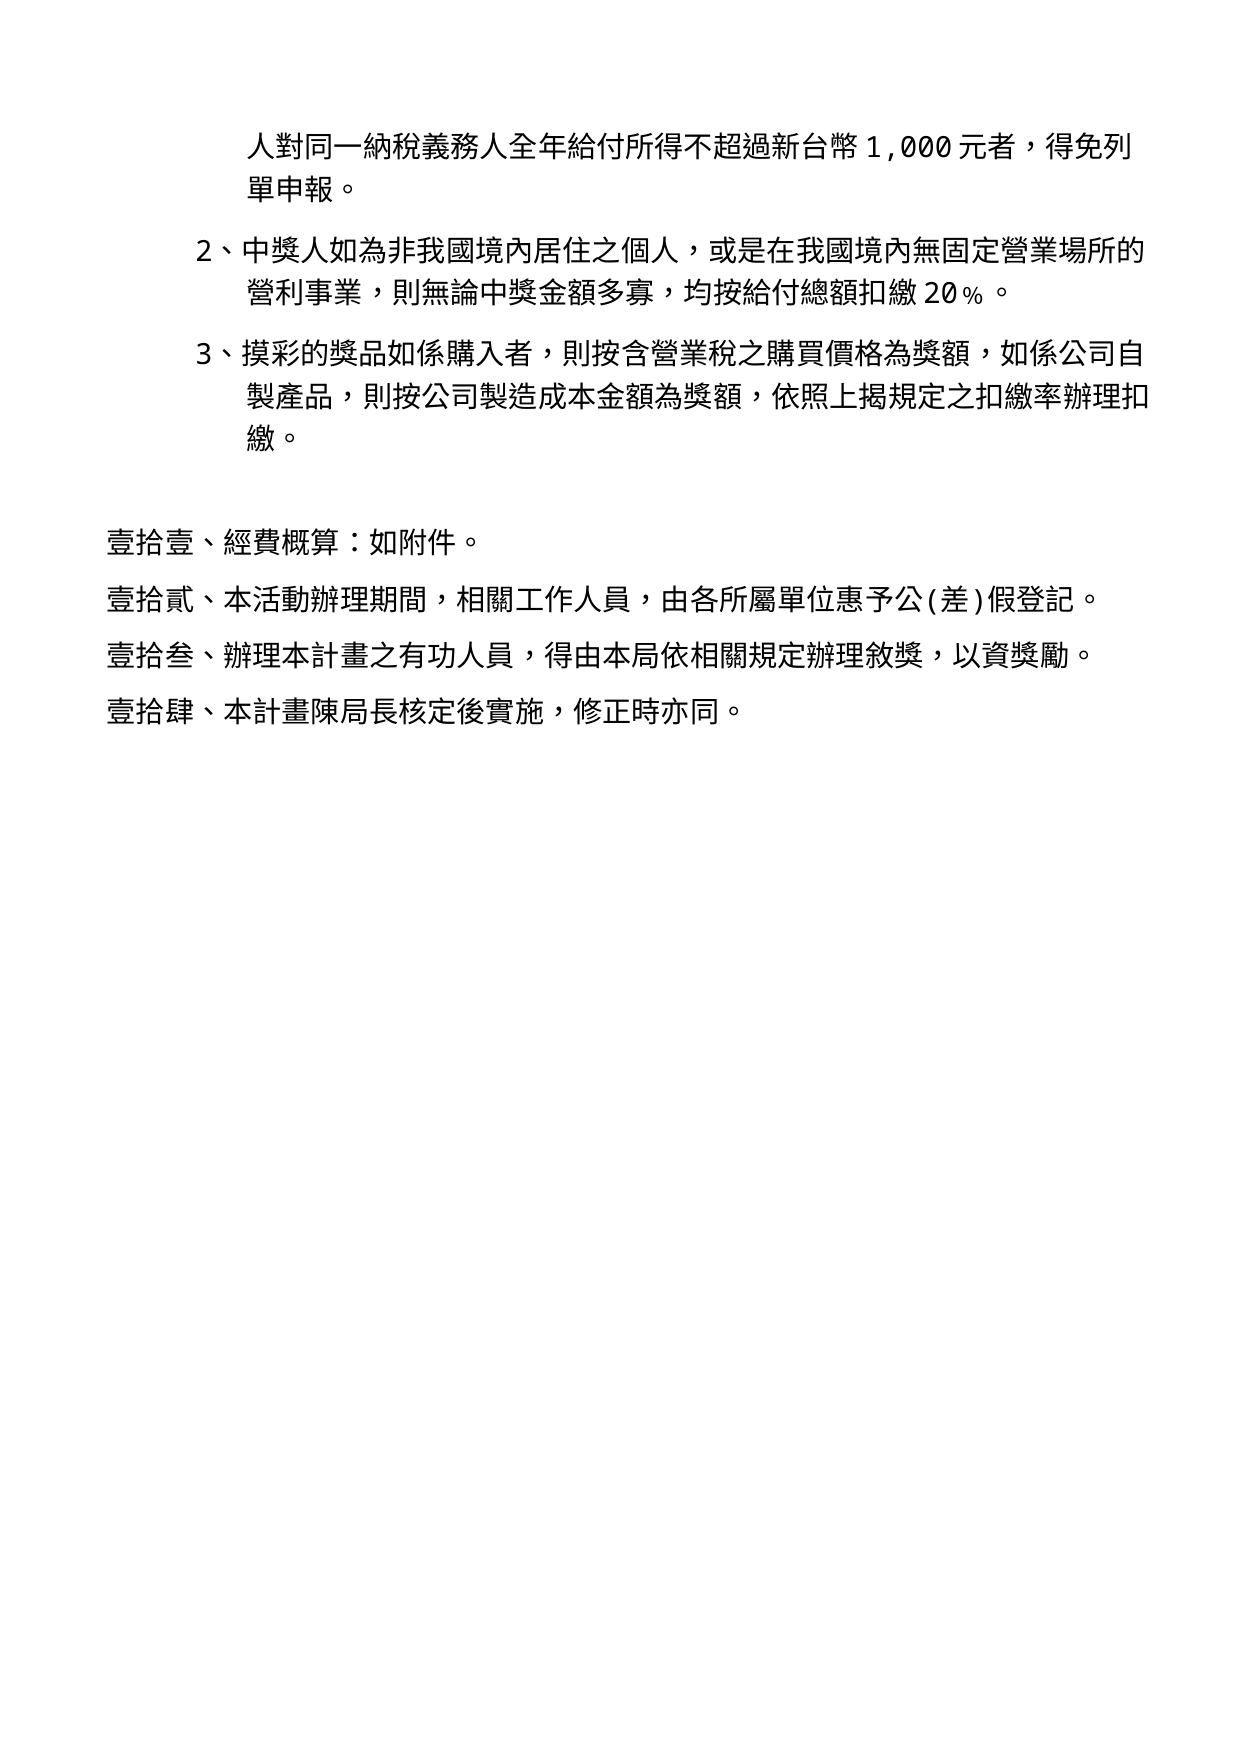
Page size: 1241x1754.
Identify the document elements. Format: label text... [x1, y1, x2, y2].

text 2、中獎人如為非我國境內居住之個人，或是在我國境內無固定營業場所的營利事業，則無論中獎金額多寡，均按給付總額扣繳20﹪。 [195, 227, 1152, 312]
text 壹拾肆、本計畫陳局長核定後實施，修正時亦同。 [106, 693, 1152, 730]
text 人對同一納稅義務人全年給付所得不超過新台幣1,000元者，得免列單申報。 [195, 124, 1152, 209]
text 壹拾貳、本活動辦理期間，相關工作人員，由各所屬單位惠予公(差)假登記。 [106, 580, 1152, 618]
text 3、摸彩的獎品如係購入者，則按含營業稅之購買價格為獎額，如係公司自製產品，則按公司製造成本金額為獎額，依照上揭規定之扣繳率辦理扣繳。 [195, 331, 1152, 458]
text 壹拾壹、經費概算：如附件。 [106, 499, 1152, 561]
text 壹拾叁、辦理本計畫之有功人員，得由本局依相關規定辦理敘獎，以資獎勵。 [106, 636, 1152, 674]
